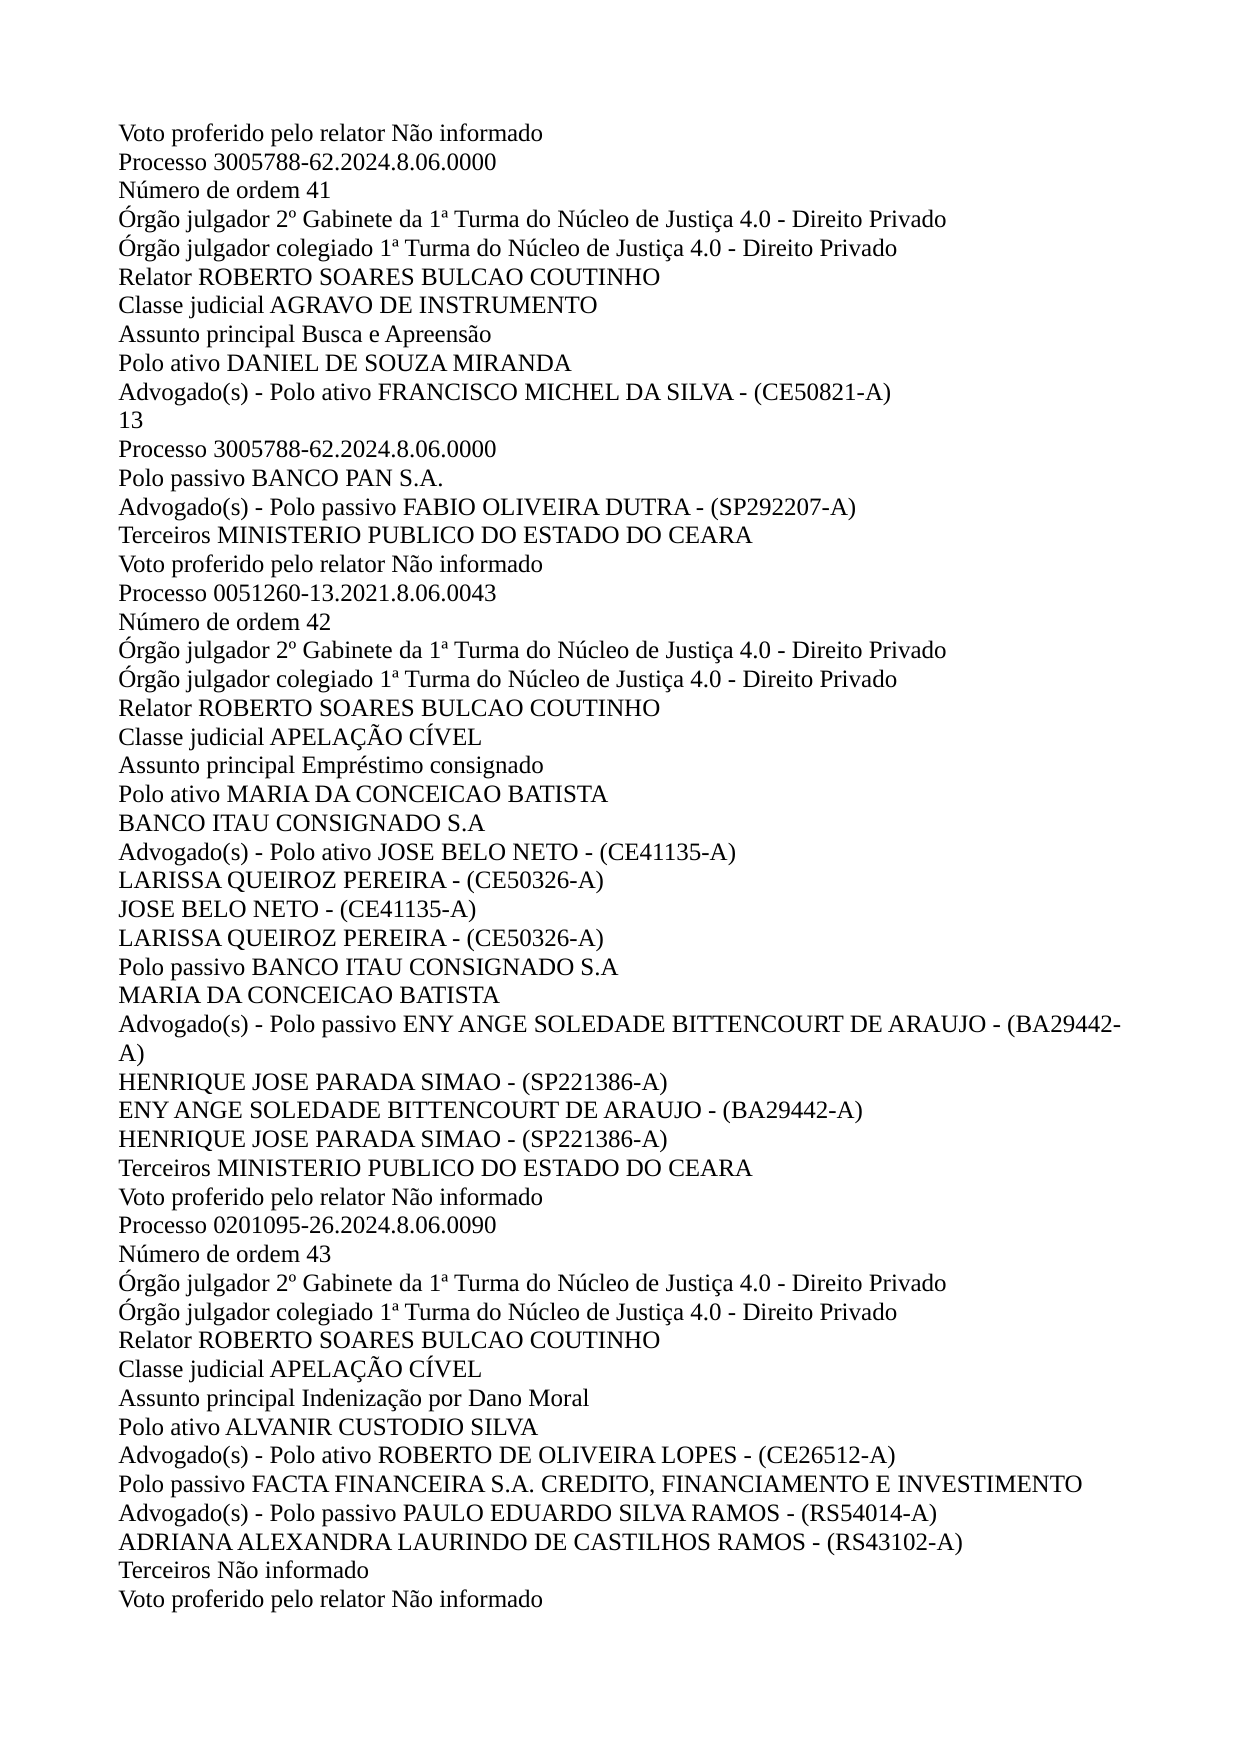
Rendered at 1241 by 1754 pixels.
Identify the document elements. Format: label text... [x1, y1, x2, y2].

text Advogado(s) - Polo ativo FRANCISCO MICHEL DA SILVA - (CE50821-A) [118, 377, 1122, 406]
text 13 [118, 406, 1122, 434]
text Voto proferido pelo relator Não informado [118, 1182, 1122, 1211]
text Classe judicial AGRAVO DE INSTRUMENTO [118, 291, 1122, 319]
text Advogado(s) - Polo passivo FABIO OLIVEIRA DUTRA - (SP292207-A) [118, 492, 1122, 521]
text LARISSA QUEIROZ PEREIRA - (CE50326-A) [118, 866, 1122, 894]
text Processo 3005788-62.2024.8.06.0000 [118, 434, 1122, 463]
text Polo passivo FACTA FINANCEIRA S.A. CREDITO, FINANCIAMENTO E INVESTIMENTO [118, 1469, 1122, 1498]
text Assunto principal Busca e Apreensão [118, 319, 1122, 348]
text Polo ativo ALVANIR CUSTODIO SILVA [118, 1412, 1122, 1441]
text ENY ANGE SOLEDADE BITTENCOURT DE ARAUJO - (BA29442-A) [118, 1096, 1122, 1124]
text Advogado(s) - Polo passivo ENY ANGE SOLEDADE BITTENCOURT DE ARAUJO - (BA29442-A) [118, 1009, 1122, 1067]
text Processo 0051260-13.2021.8.06.0043 [118, 578, 1122, 607]
text Número de ordem 41 [118, 176, 1122, 204]
text JOSE BELO NETO - (CE41135-A) [118, 894, 1122, 923]
text Advogado(s) - Polo ativo ROBERTO DE OLIVEIRA LOPES - (CE26512-A) [118, 1441, 1122, 1469]
text Polo passivo BANCO PAN S.A. [118, 463, 1122, 492]
text Órgão julgador 2º Gabinete da 1ª Turma do Núcleo de Justiça 4.0 - Direito Privado [118, 636, 1122, 664]
text Terceiros Não informado [118, 1556, 1122, 1584]
text Terceiros MINISTERIO PUBLICO DO ESTADO DO CEARA [118, 1153, 1122, 1182]
text Classe judicial APELAÇÃO CÍVEL [118, 1354, 1122, 1383]
text Advogado(s) - Polo passivo PAULO EDUARDO SILVA RAMOS - (RS54014-A) [118, 1498, 1122, 1527]
text Relator ROBERTO SOARES BULCAO COUTINHO [118, 262, 1122, 291]
text Órgão julgador 2º Gabinete da 1ª Turma do Núcleo de Justiça 4.0 - Direito Privado [118, 1268, 1122, 1297]
text Polo ativo MARIA DA CONCEICAO BATISTA [118, 779, 1122, 808]
text Relator ROBERTO SOARES BULCAO COUTINHO [118, 693, 1122, 722]
text Terceiros MINISTERIO PUBLICO DO ESTADO DO CEARA [118, 521, 1122, 549]
text Polo ativo DANIEL DE SOUZA MIRANDA [118, 348, 1122, 377]
text LARISSA QUEIROZ PEREIRA - (CE50326-A) [118, 923, 1122, 952]
text MARIA DA CONCEICAO BATISTA [118, 981, 1122, 1009]
text Processo 3005788-62.2024.8.06.0000 [118, 147, 1122, 176]
text Voto proferido pelo relator Não informado [118, 118, 1122, 147]
text Advogado(s) - Polo ativo JOSE BELO NETO - (CE41135-A) [118, 837, 1122, 866]
text Classe judicial APELAÇÃO CÍVEL [118, 722, 1122, 751]
text Órgão julgador colegiado 1ª Turma do Núcleo de Justiça 4.0 - Direito Privado [118, 233, 1122, 262]
text HENRIQUE JOSE PARADA SIMAO - (SP221386-A) [118, 1124, 1122, 1153]
text Processo 0201095-26.2024.8.06.0090 [118, 1211, 1122, 1239]
text Assunto principal Empréstimo consignado [118, 751, 1122, 779]
text Órgão julgador 2º Gabinete da 1ª Turma do Núcleo de Justiça 4.0 - Direito Privado [118, 204, 1122, 233]
text Órgão julgador colegiado 1ª Turma do Núcleo de Justiça 4.0 - Direito Privado [118, 664, 1122, 693]
text Assunto principal Indenização por Dano Moral [118, 1383, 1122, 1412]
text Voto proferido pelo relator Não informado [118, 1584, 1122, 1613]
text Número de ordem 43 [118, 1239, 1122, 1268]
text Polo passivo BANCO ITAU CONSIGNADO S.A [118, 952, 1122, 981]
text Voto proferido pelo relator Não informado [118, 549, 1122, 578]
text ADRIANA ALEXANDRA LAURINDO DE CASTILHOS RAMOS - (RS43102-A) [118, 1527, 1122, 1556]
text Relator ROBERTO SOARES BULCAO COUTINHO [118, 1326, 1122, 1354]
text HENRIQUE JOSE PARADA SIMAO - (SP221386-A) [118, 1067, 1122, 1096]
text Número de ordem 42 [118, 607, 1122, 636]
text Órgão julgador colegiado 1ª Turma do Núcleo de Justiça 4.0 - Direito Privado [118, 1297, 1122, 1326]
text BANCO ITAU CONSIGNADO S.A [118, 808, 1122, 837]
